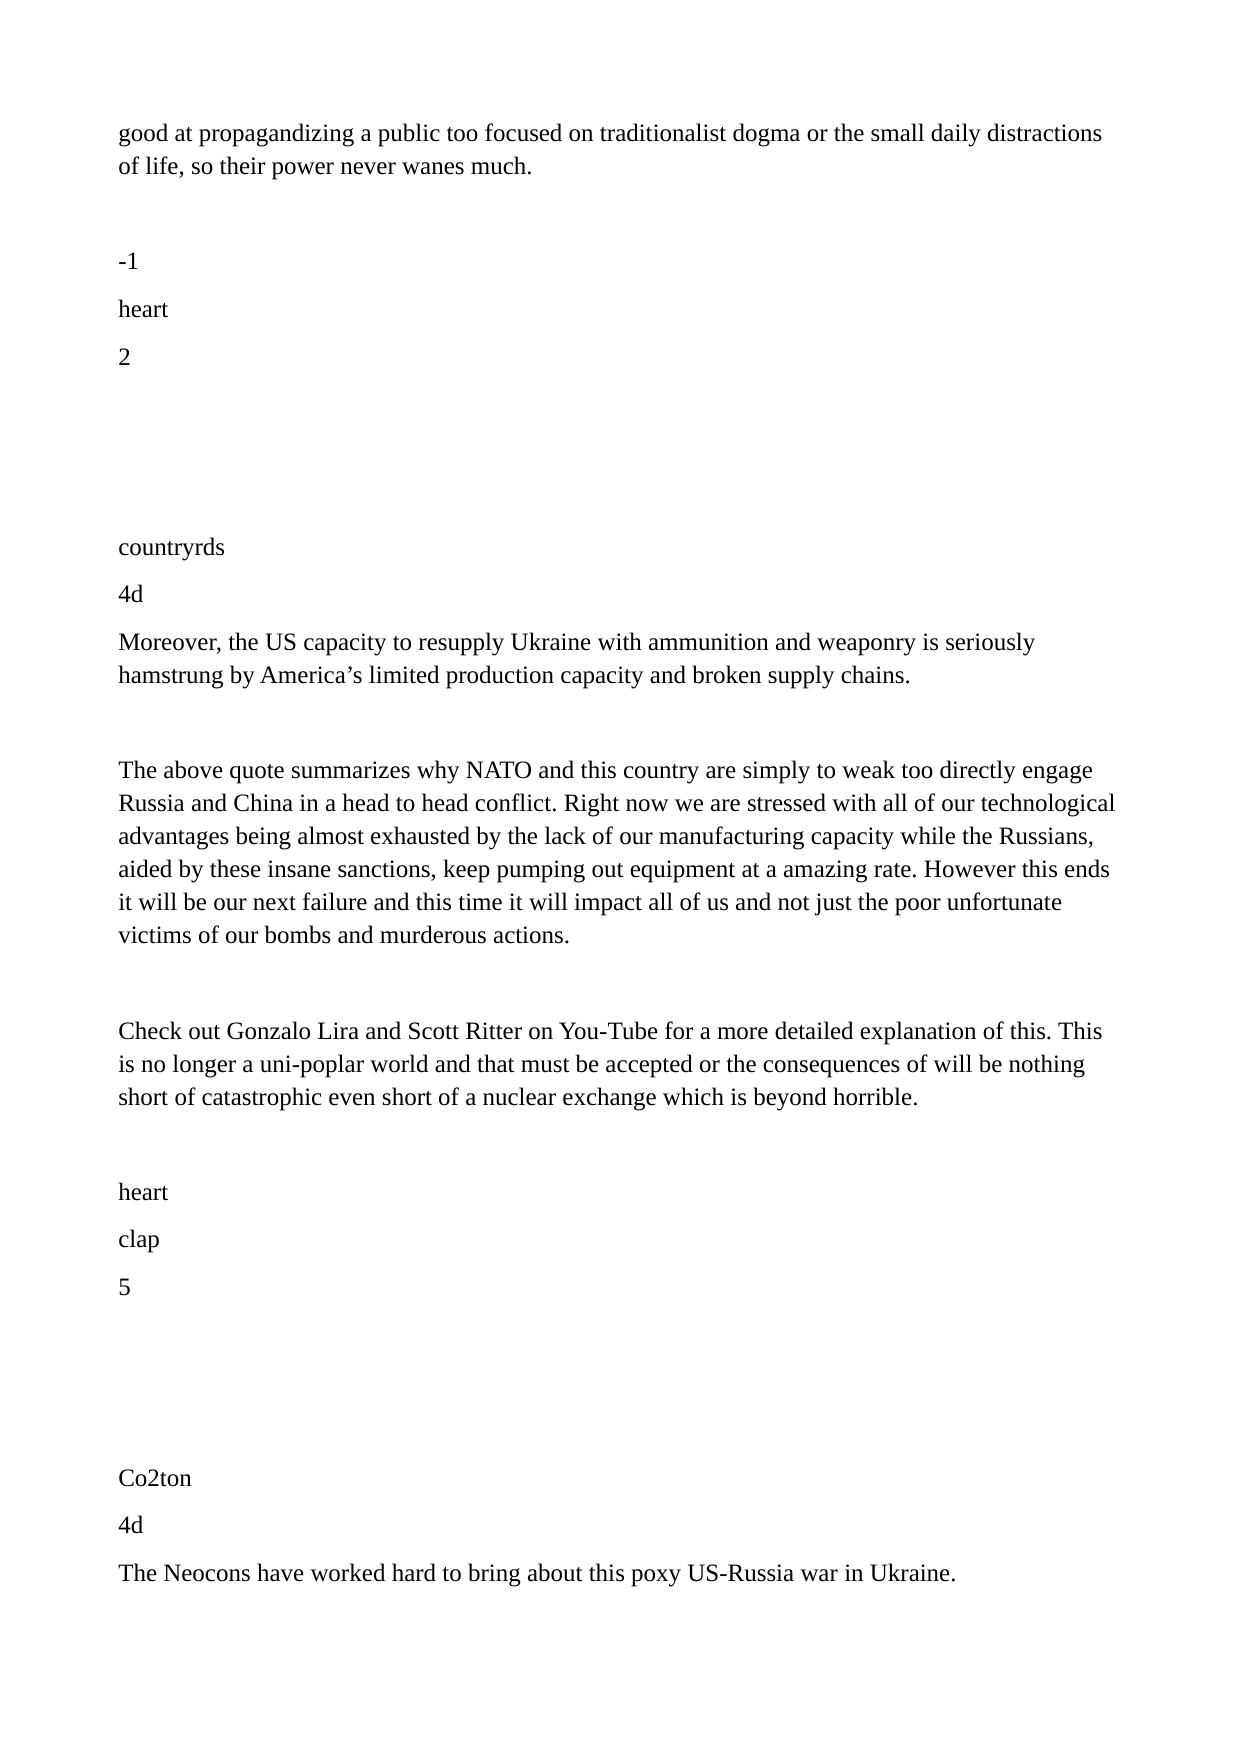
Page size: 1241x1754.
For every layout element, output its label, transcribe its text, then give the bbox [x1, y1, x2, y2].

text 4d [118, 1510, 1122, 1539]
text heart [118, 1177, 1122, 1206]
text heart [118, 294, 1122, 323]
text The above quote summarizes why NATO and this country are simply to weak too directly engage Russia and China in a head to head conflict. Right now we are stressed with all of our technological advantages being almost exhausted by the lack of our manufacturing capacity while the Russians, aided by these insane sanctions, keep pumping out equipment at a amazing rate. However this ends it will be our next failure and this time it will impact all of us and not just the poor unfortunate victims of our bombs and murderous actions. [118, 755, 1122, 949]
text The Neocons have worked hard to bring about this poxy US-Russia war in Ukraine. [118, 1558, 1122, 1587]
text countryrds [118, 532, 1122, 561]
text good at propagandizing a public too focused on traditionalist dogma or the small daily distractions of life, so their power never wanes much. [118, 118, 1122, 180]
text Co2ton [118, 1463, 1122, 1491]
text clap [118, 1224, 1122, 1253]
text Check out Gonzalo Lira and Scott Ritter on You-Tube for a more detailed explanation of this. This is no longer a uni-poplar world and that must be accepted or the consequences of will be nothing short of catastrophic even short of a nuclear exchange which is beyond horrible. [118, 1016, 1122, 1111]
text -1 [118, 246, 1122, 275]
text 5 [118, 1272, 1122, 1301]
text 4d [118, 579, 1122, 608]
text Moreover, the US capacity to resupply Ukraine with ammunition and weaponry is seriously hamstrung by America’s limited production capacity and broken supply chains. [118, 627, 1122, 689]
text 2 [118, 342, 1122, 370]
